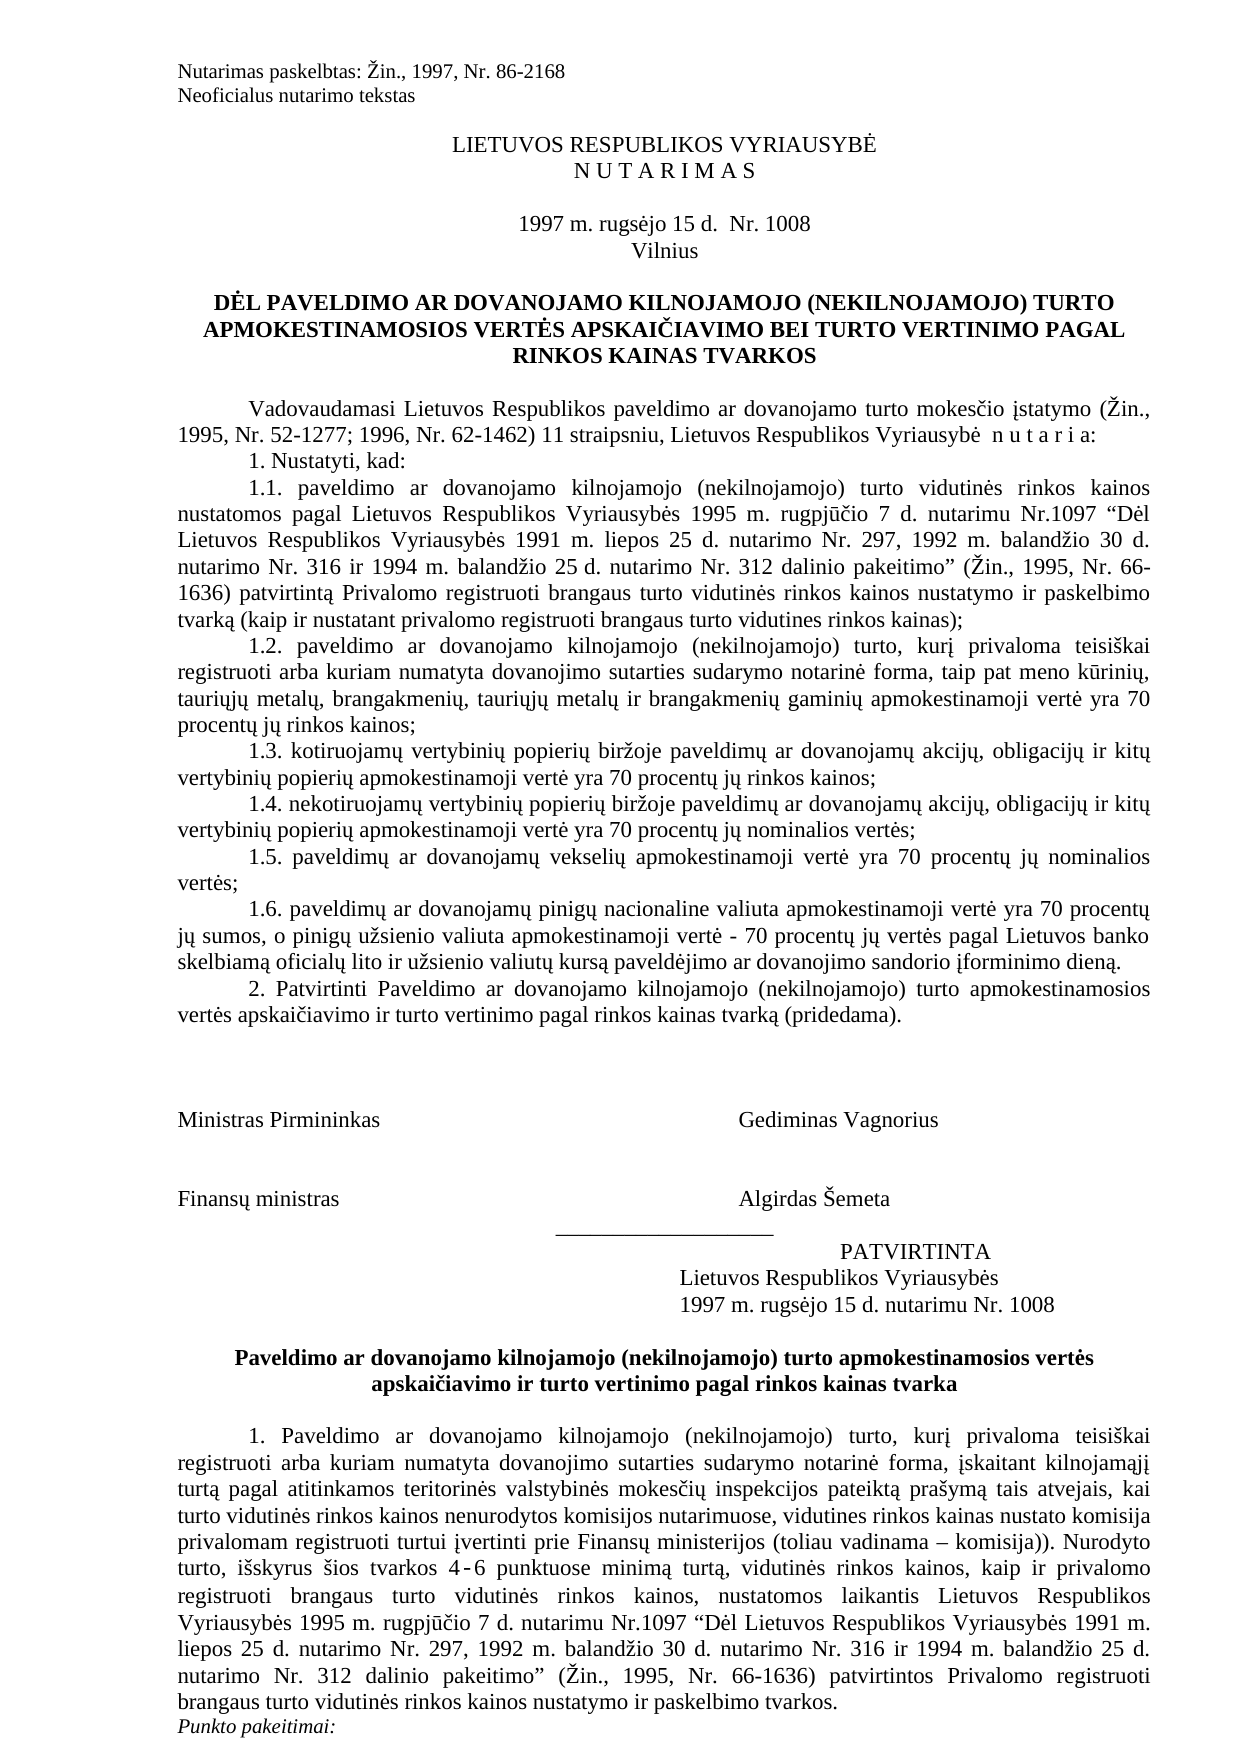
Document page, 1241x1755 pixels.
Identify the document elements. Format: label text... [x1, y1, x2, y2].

text 1.1. paveldimo ar dovanojamo kilnojamojo (nekilnojamojo) turto vidutinės rinkos kainos nustatomos pagal Lietuvos Respublikos Vyriausybės 1995 m. rugpjūčio 7 d. nutarimu Nr.1097 “Dėl Lietuvos Respublikos Vyriausybės 1991 m. liepos 25 d. nutarimo Nr. 297, 1992 m. balandžio 30 d. nutarimo Nr. 316 ir 1994 m. balandžio 25 d. nutarimo Nr. 312 dalinio pakeitimo” (Žin., 1995, Nr. 66-1636) patvirtintą Privalomo registruoti brangaus turto vidutinės rinkos kainos nustatymo ir paskelbimo tvarką (kaip ir nustatant privalomo registruoti brangaus turto vidutines rinkos kainas); [177, 474, 1152, 632]
text 1.3. kotiruojamų vertybinių popierių biržoje paveldimų ar dovanojamų akcijų, obligacijų ir kitų vertybinių popierių apmokestinamoji vertė yra 70 procentų jų rinkos kainos; [177, 737, 1152, 790]
text 2. Patvirtinti Paveldimo ar dovanojamo kilnojamojo (nekilnojamojo) turto apmokestinamosios vertės apskaičiavimo ir turto vertinimo pagal rinkos kainas tvarką (pridedama). [177, 974, 1152, 1027]
text 1. Paveldimo ar dovanojamo kilnojamojo (nekilnojamojo) turto, kurį privaloma teisiškai registruoti arba kuriam numatyta dovanojimo sutarties sudarymo notarinė forma, įskaitant kilnojamąjį turtą pagal atitinkamos teritorinės valstybinės mokesčių inspekcijos pateiktą prašymą tais atvejais, kai turto vidutinės rinkos kainos nenurodytos komisijos nutarimuose, vidutines rinkos kainas nustato komisija privalomam registruoti turtui įvertinti prie Finansų ministerijos (toliau vadinama – komisija)). Nurodyto turto, išskyrus šios tvarkos 4-6 punktuose minimą turtą, vidutinės rinkos kainos, kaip ir privalomo registruoti brangaus turto vidutinės rinkos kainos, nustatomos laikantis Lietuvos Respublikos Vyriausybės 1995 m. rugpjūčio 7 d. nutarimu Nr.1097 “Dėl Lietuvos Respublikos Vyriausybės 1991 m. liepos 25 d. nutarimo Nr. 297, 1992 m. balandžio 30 d. nutarimo Nr. 316 ir 1994 m. balandžio 25 d. nutarimo Nr. 312 dalinio pakeitimo” (Žin., 1995, Nr. 66-1636) patvirtintos Privalomo registruoti brangaus turto vidutinės rinkos kainos nustatymo ir paskelbimo tvarkos. [177, 1423, 1152, 1714]
text 1997 m. rugsėjo 15 d. nutarimu Nr. 1008 [177, 1291, 1152, 1317]
text Paveldimo ar dovanojamo kilnojamojo (nekilnojamojo) turto apmokestinamosios vertės apskaičiavimo ir turto vertinimo pagal rinkos kainas tvarka [177, 1343, 1152, 1396]
text Punkto pakeitimai: [177, 1714, 1152, 1738]
text Finansų ministras Algirdas Šemeta [177, 1185, 1152, 1212]
text Neoficialus nutarimo tekstas [177, 83, 1152, 107]
text N U T A R I M A S [177, 158, 1152, 184]
text Vadovaudamasi Lietuvos Respublikos paveldimo ar dovanojamo turto mokesčio įstatymo (Žin., 1995, Nr. 52-1277; 1996, Nr. 62-1462) 11 straipsniu, Lietuvos Respublikos Vyriausybė n u t a r i a: [177, 395, 1152, 447]
text Nutarimas paskelbtas: Žin., 1997, Nr. 86-2168 [177, 59, 1152, 83]
text 1.6. paveldimų ar dovanojamų pinigų nacionaline valiuta apmokestinamoji vertė yra 70 procentų jų sumos, o pinigų užsienio valiuta apmokestinamoji vertė - 70 procentų jų vertės pagal Lietuvos banko skelbiamą oficialų lito ir užsienio valiutų kursą paveldėjimo ar dovanojimo sandorio įforminimo dieną. [177, 896, 1152, 974]
text 1.2. paveldimo ar dovanojamo kilnojamojo (nekilnojamojo) turto, kurį privaloma teisiškai registruoti arba kuriam numatyta dovanojimo sutarties sudarymo notarinė forma, taip pat meno kūrinių, tauriųjų metalų, brangakmenių, tauriųjų metalų ir brangakmenių gaminių apmokestinamoji vertė yra 70 procentų jų rinkos kainos; [177, 632, 1152, 737]
text 1. Nustatyti, kad: [177, 447, 1152, 474]
text 1997 m. rugsėjo 15 d. Nr. 1008 [177, 210, 1152, 237]
text Patvirtinta [177, 1238, 1152, 1264]
text 1.5. paveldimų ar dovanojamų vekselių apmokestinamoji vertė yra 70 procentų jų nominalios vertės; [177, 843, 1152, 896]
text LIETUVOS RESPUBLIKOS VYRIAUSYBĖ [177, 131, 1152, 158]
text DĖL PAVELDIMO AR DOVANOJAMO KILNOJAMOJO (NEKILNOJAMOJO) TURTO APMOKESTINAMOSIOS VERTĖS APSKAIČIAVIMO BEI TURTO VERTINIMO PAGAL RINKOS KAINAS TVARKOS [177, 289, 1152, 368]
text Ministras Pirmininkas Gediminas Vagnorius [177, 1106, 1152, 1133]
text Lietuvos Respublikos Vyriausybės [177, 1264, 1152, 1291]
text ___________________ [177, 1212, 1152, 1238]
text 1.4. nekotiruojamų vertybinių popierių biržoje paveldimų ar dovanojamų akcijų, obligacijų ir kitų vertybinių popierių apmokestinamoji vertė yra 70 procentų jų nominalios vertės; [177, 790, 1152, 843]
text Vilnius [177, 237, 1152, 263]
